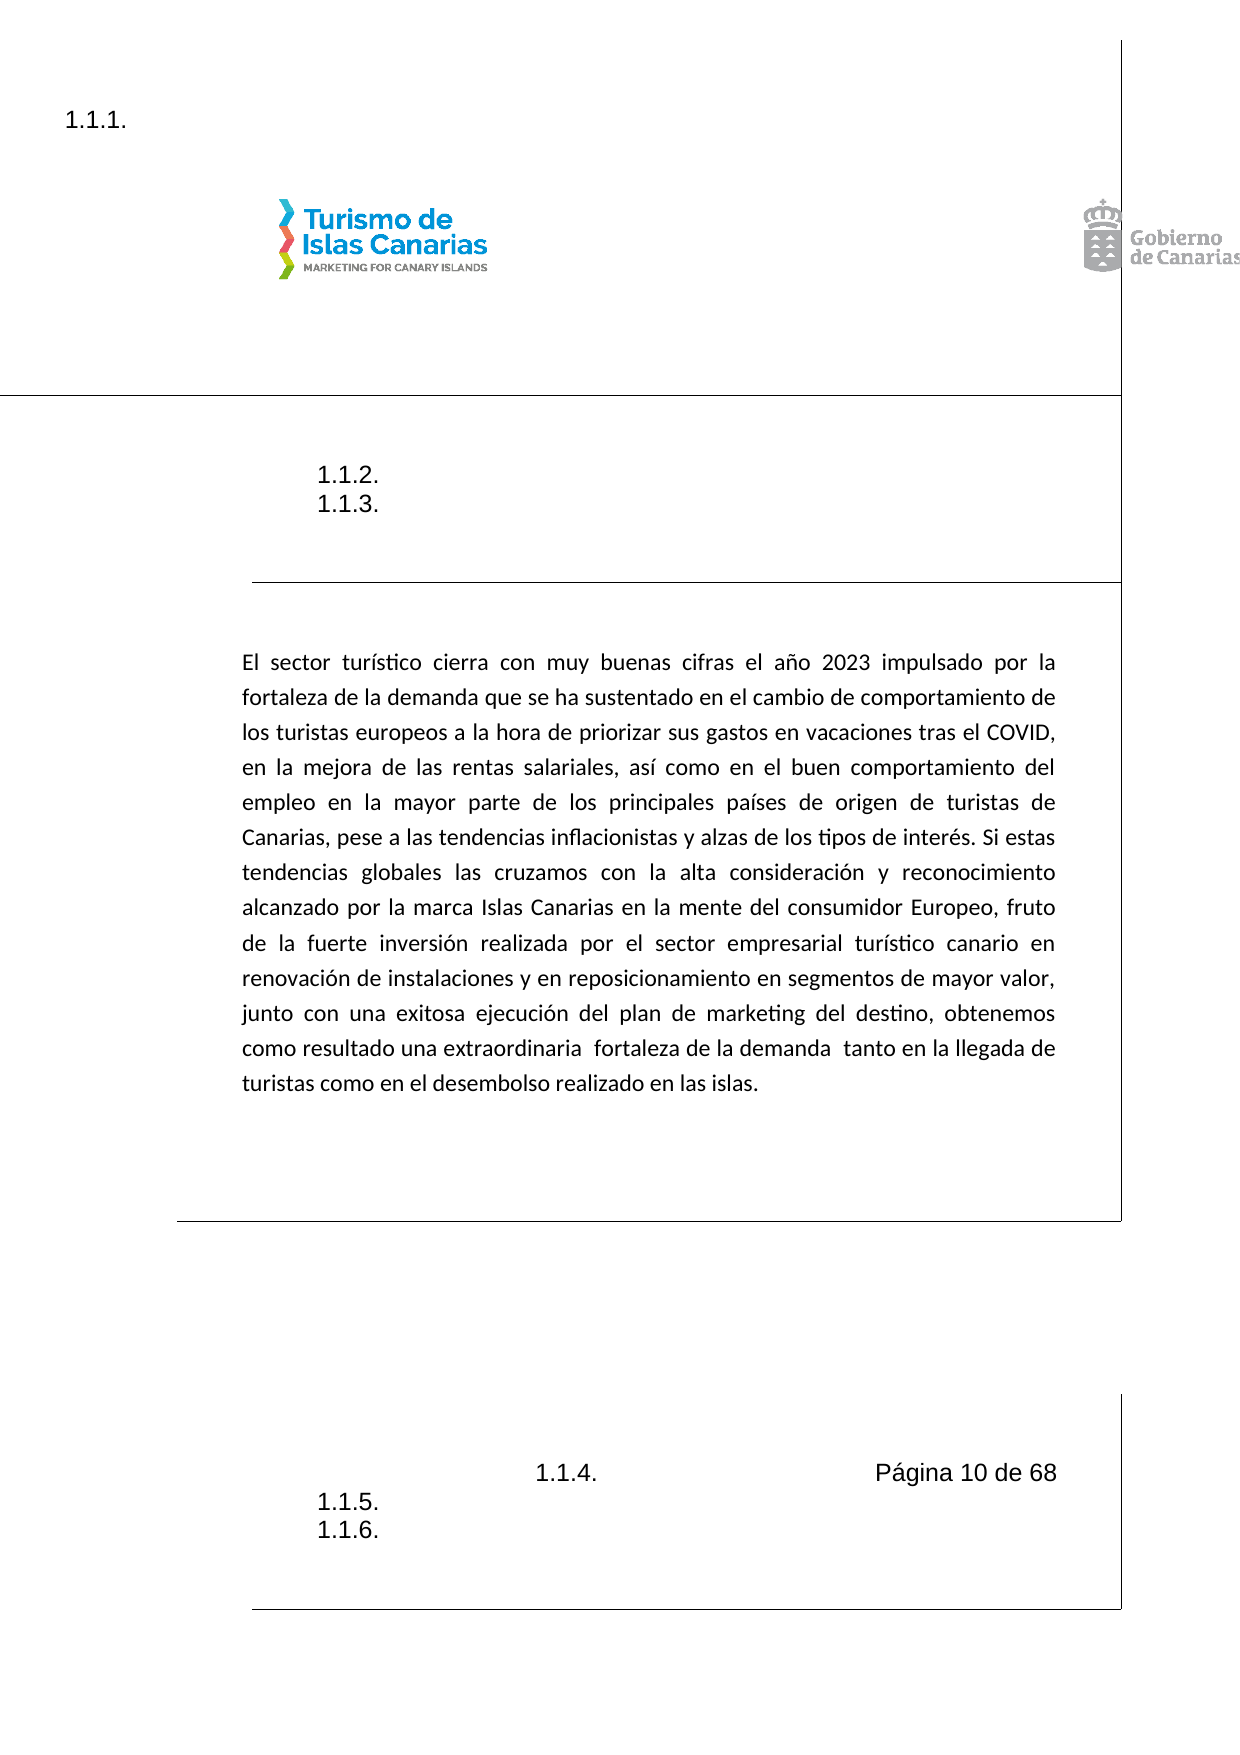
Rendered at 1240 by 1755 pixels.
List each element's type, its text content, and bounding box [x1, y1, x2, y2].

text El sector turístico cierra con muy buenas cifras el año 2023 impulsado por la fortaleza de la demanda que se ha sustentado en el cambio de comportamiento de los turistas europeos a la hora de priorizar sus gastos en vacaciones tras el COVID, en la mejora de las rentas salariales, así como en el buen comportamiento del empleo en la mayor parte de los principales países de origen de turistas de Canarias, pese a las tendencias inflacionistas y alzas de los tipos de interés. Si estas tendencias globales las cruzamos con la alta consideración y reconocimiento alcanzado por la marca Islas Canarias en la mente del consumidor Europeo, fruto de la fuerte inversión realizada por el sector empresarial turístico canario en renovación de instalaciones y en reposicionamiento en segmentos de mayor valor, junto con una exitosa ejecución del plan de marketing del destino, obtenemos como resultado una extraordinaria fortaleza de la demanda tanto en la llegada de turistas como en el desembolso realizado en las islas. [177, 582, 1121, 1097]
